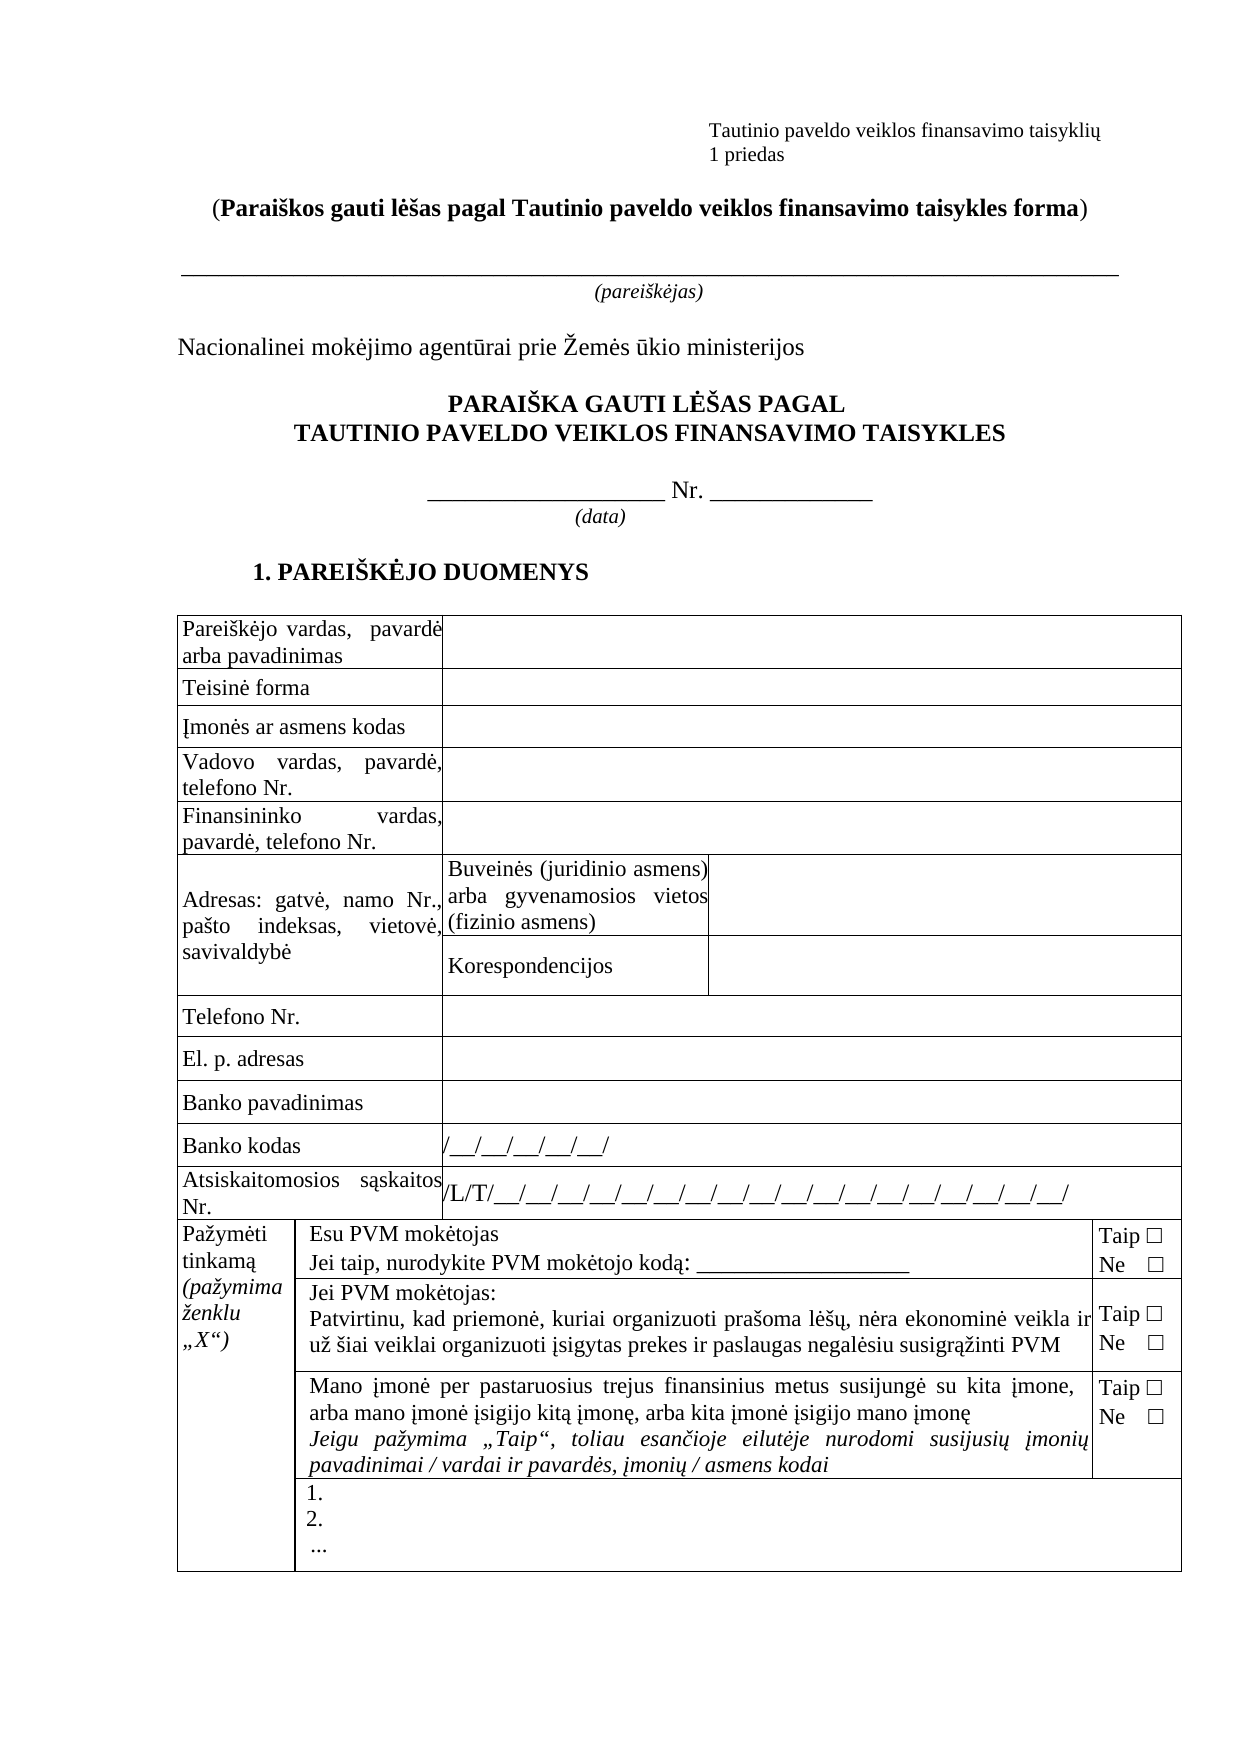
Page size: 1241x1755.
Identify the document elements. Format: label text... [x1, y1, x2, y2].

text ___________________ Nr. _____________ [177, 475, 1122, 504]
table_cell Telefono Nr. [178, 996, 442, 1036]
table_cell Teisinė forma [178, 669, 442, 705]
table_cell Mano įmonė per pastaruosius trejus finansinius metus susijungė su kita įmone, arba mano įmonė įsigijo kitą įmonę, arba kita įmonė įsigijo mano įmonę Jeigu pažymima „Taip“, toliau esančioje eilutėje nurodomi susijusių įmonių pavadinimai / vardai ir pavardės, įmonių / asmens kodai [296, 1372, 1092, 1478]
text 1 priedas [709, 142, 1122, 166]
table_cell Pažymėti tinkamą (pažymima ženklu „X“) [178, 1220, 294, 1571]
table_cell [443, 996, 1181, 1036]
table_cell Esu PVM mokėtojas Jei taip, nurodykite PVM mokėtojo kodą: _________________ [296, 1220, 1092, 1278]
text Nacionalinei mokėjimo agentūrai prie Žemės ūkio ministerijos [177, 332, 1122, 360]
table_cell El. p. adresas [178, 1037, 442, 1080]
table_cell Buveinės (juridinio asmens) arba gyvenamosios vietos (fizinio asmens) [443, 855, 708, 934]
table_cell [443, 706, 1181, 747]
table_cell 1. 2. ... [296, 1479, 1181, 1571]
table_cell Taip □ Ne □ [1093, 1220, 1181, 1278]
table_cell Vadovo vardas, pavardė, telefono Nr. [178, 748, 442, 801]
table_cell [443, 1081, 1181, 1123]
table_cell Banko kodas [178, 1124, 442, 1166]
table_cell Jei PVM mokėtojas: Patvirtinu, kad priemonė, kuriai organizuoti prašoma lėšų, nėra ekonominė veikla ir už šiai veiklai organizuoti įsigytas prekes ir paslaugas negalėsiu susigrąžinti PVM [296, 1279, 1092, 1371]
text (pareiškėjas) [177, 279, 1122, 303]
table_cell /__/__/__/__/__/ [443, 1124, 1181, 1166]
table_cell [709, 936, 1181, 995]
text PARAIŠKA GAUTI LĖŠAS PAGAL [177, 389, 1122, 418]
table_cell Atsiskaitomosios sąskaitos Nr. [178, 1167, 442, 1219]
table_cell [443, 802, 1181, 854]
table_cell Korespondencijos [443, 936, 708, 995]
text TAUTINIO PAVELDO VEIKLOS FINANSAVIMO TAISYKLES [177, 418, 1122, 447]
text (Paraiškos gauti lėšas pagal Tautinio paveldo veiklos finansavimo taisykles forma) [177, 193, 1122, 221]
table_header Pareiškėjo vardas, pavardė arba pavadinimas [178, 616, 442, 668]
table_cell [709, 855, 1181, 934]
table_cell Adresas: gatvė, namo Nr., pašto indeksas, vietovė, savivaldybė [178, 855, 442, 995]
table_cell [443, 669, 1181, 705]
text 1. PAREIŠKĖJO DUOMENYS [177, 557, 1122, 586]
table_cell Finansininko vardas, pavardė, telefono Nr. [178, 802, 442, 854]
table_cell [443, 1037, 1181, 1080]
table_cell Banko pavadinimas [178, 1081, 442, 1123]
table_cell Įmonės ar asmens kodas [178, 706, 442, 747]
table_cell Taip □ Ne □ [1093, 1279, 1181, 1371]
table_cell [443, 748, 1181, 801]
text ___________________________________________________________________________ [177, 250, 1122, 279]
table_header [443, 616, 1181, 668]
text (data) [177, 504, 1122, 528]
table_cell /L/T/__/__/__/__/__/__/__/__/__/__/__/__/__/__/__/__/__/__/ [443, 1167, 1181, 1219]
text Tautinio paveldo veiklos finansavimo taisyklių [709, 118, 1122, 142]
table_cell Taip □ Ne □ [1093, 1372, 1181, 1478]
